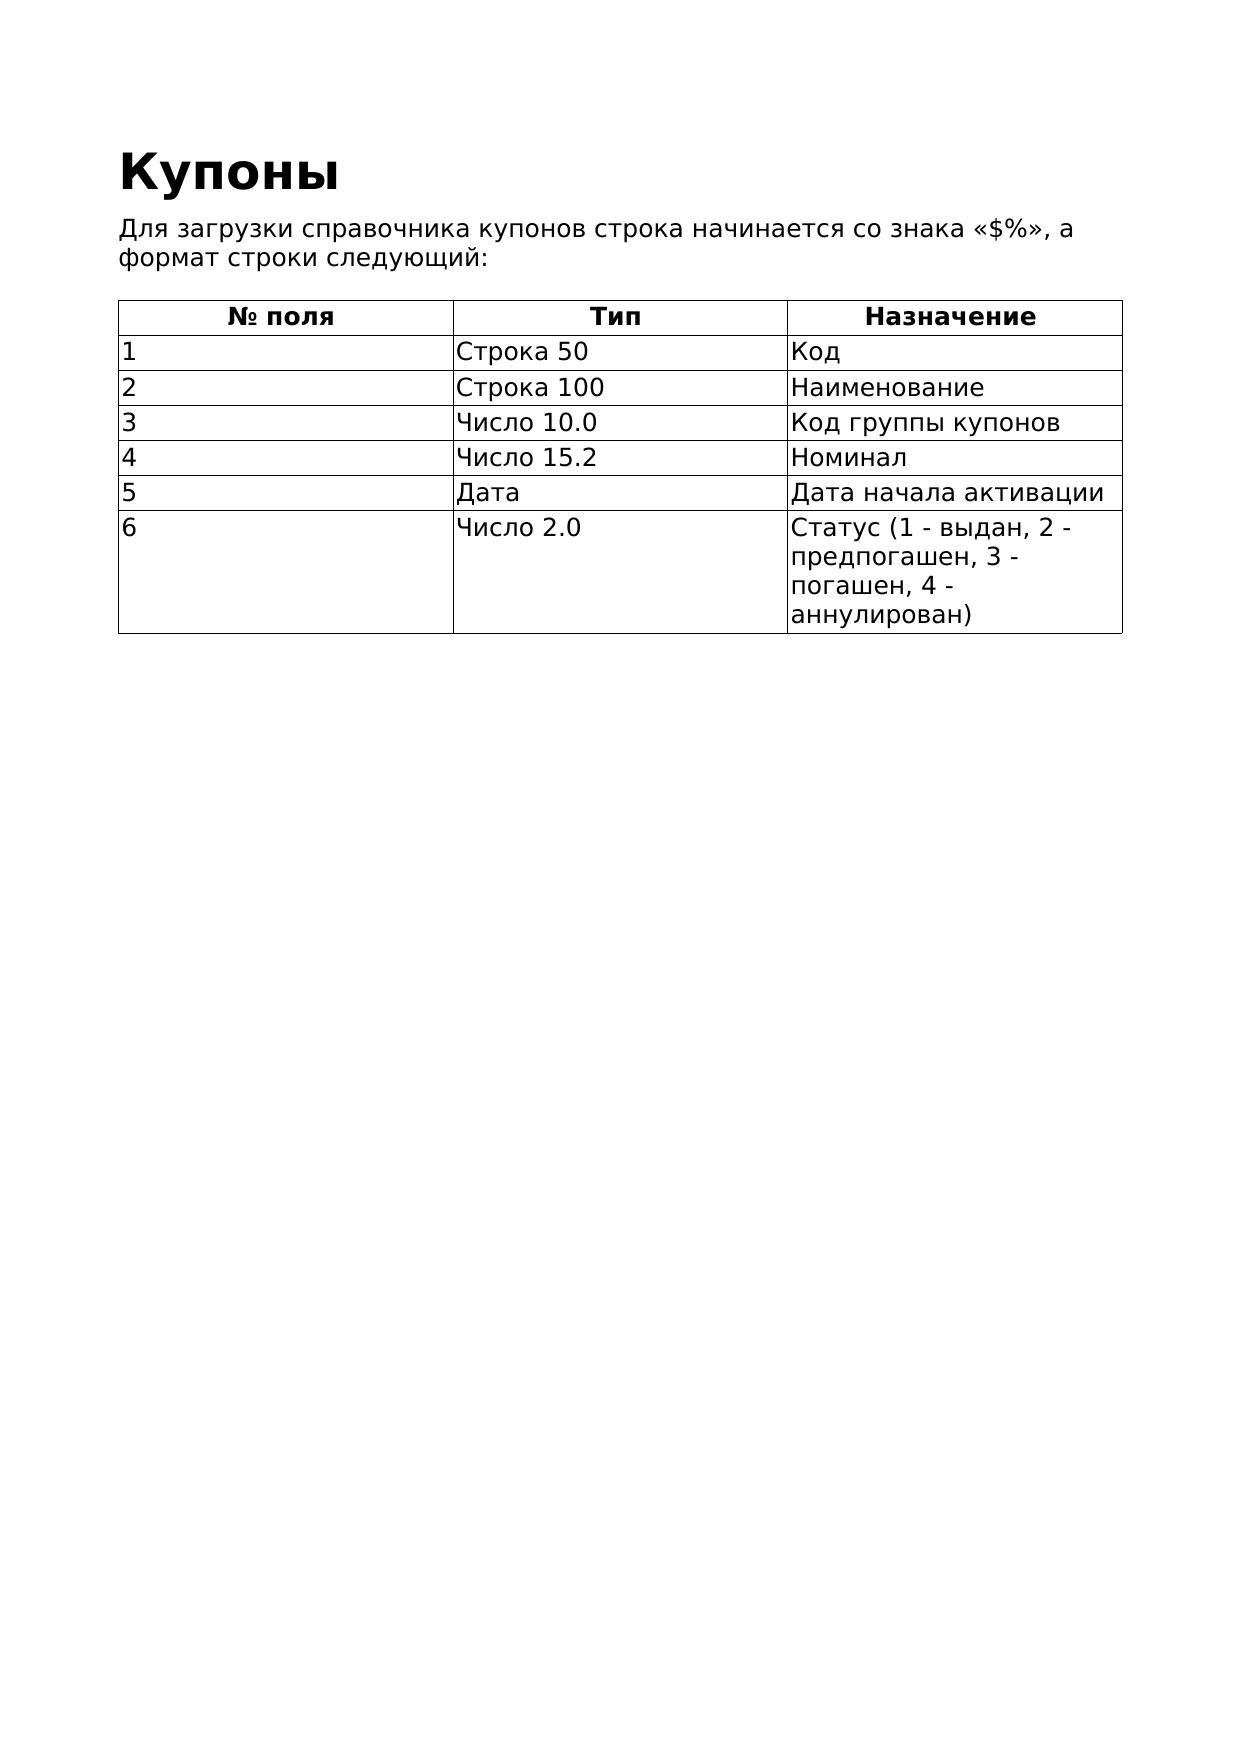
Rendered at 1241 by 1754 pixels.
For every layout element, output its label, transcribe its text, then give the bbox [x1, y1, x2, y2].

table_cell Статус (1 - выдан, 2 - предпогашен, 3 - погашен, 4 - аннулирован) [788, 511, 1122, 633]
table_cell Строка 100 [454, 371, 787, 405]
table_cell 2 [119, 371, 453, 405]
table_cell 3 [119, 406, 453, 440]
table_cell Код группы купонов [788, 406, 1122, 440]
table_cell Код [788, 336, 1122, 370]
table_header Тип [454, 301, 787, 334]
table_cell Число 15.2 [454, 441, 787, 475]
subtitle Купоны [118, 143, 1122, 201]
table_cell 4 [119, 441, 453, 475]
table_cell Число 10.0 [454, 406, 787, 440]
table_cell Дата начала активации [788, 476, 1122, 510]
table_cell Строка 50 [454, 336, 787, 370]
table_cell 1 [119, 336, 453, 370]
table_cell Дата [454, 476, 787, 510]
table_cell Число 2.0 [454, 511, 787, 633]
table_header № поля [119, 301, 453, 334]
table_cell 5 [119, 476, 453, 510]
text Для загрузки справочника купонов строка начинается со знака «$%», а формат строки следующий: [118, 214, 1122, 272]
table_cell Наименование [788, 371, 1122, 405]
table_cell 6 [119, 511, 453, 633]
table_cell Номинал [788, 441, 1122, 475]
table_header Назначение [788, 301, 1122, 334]
